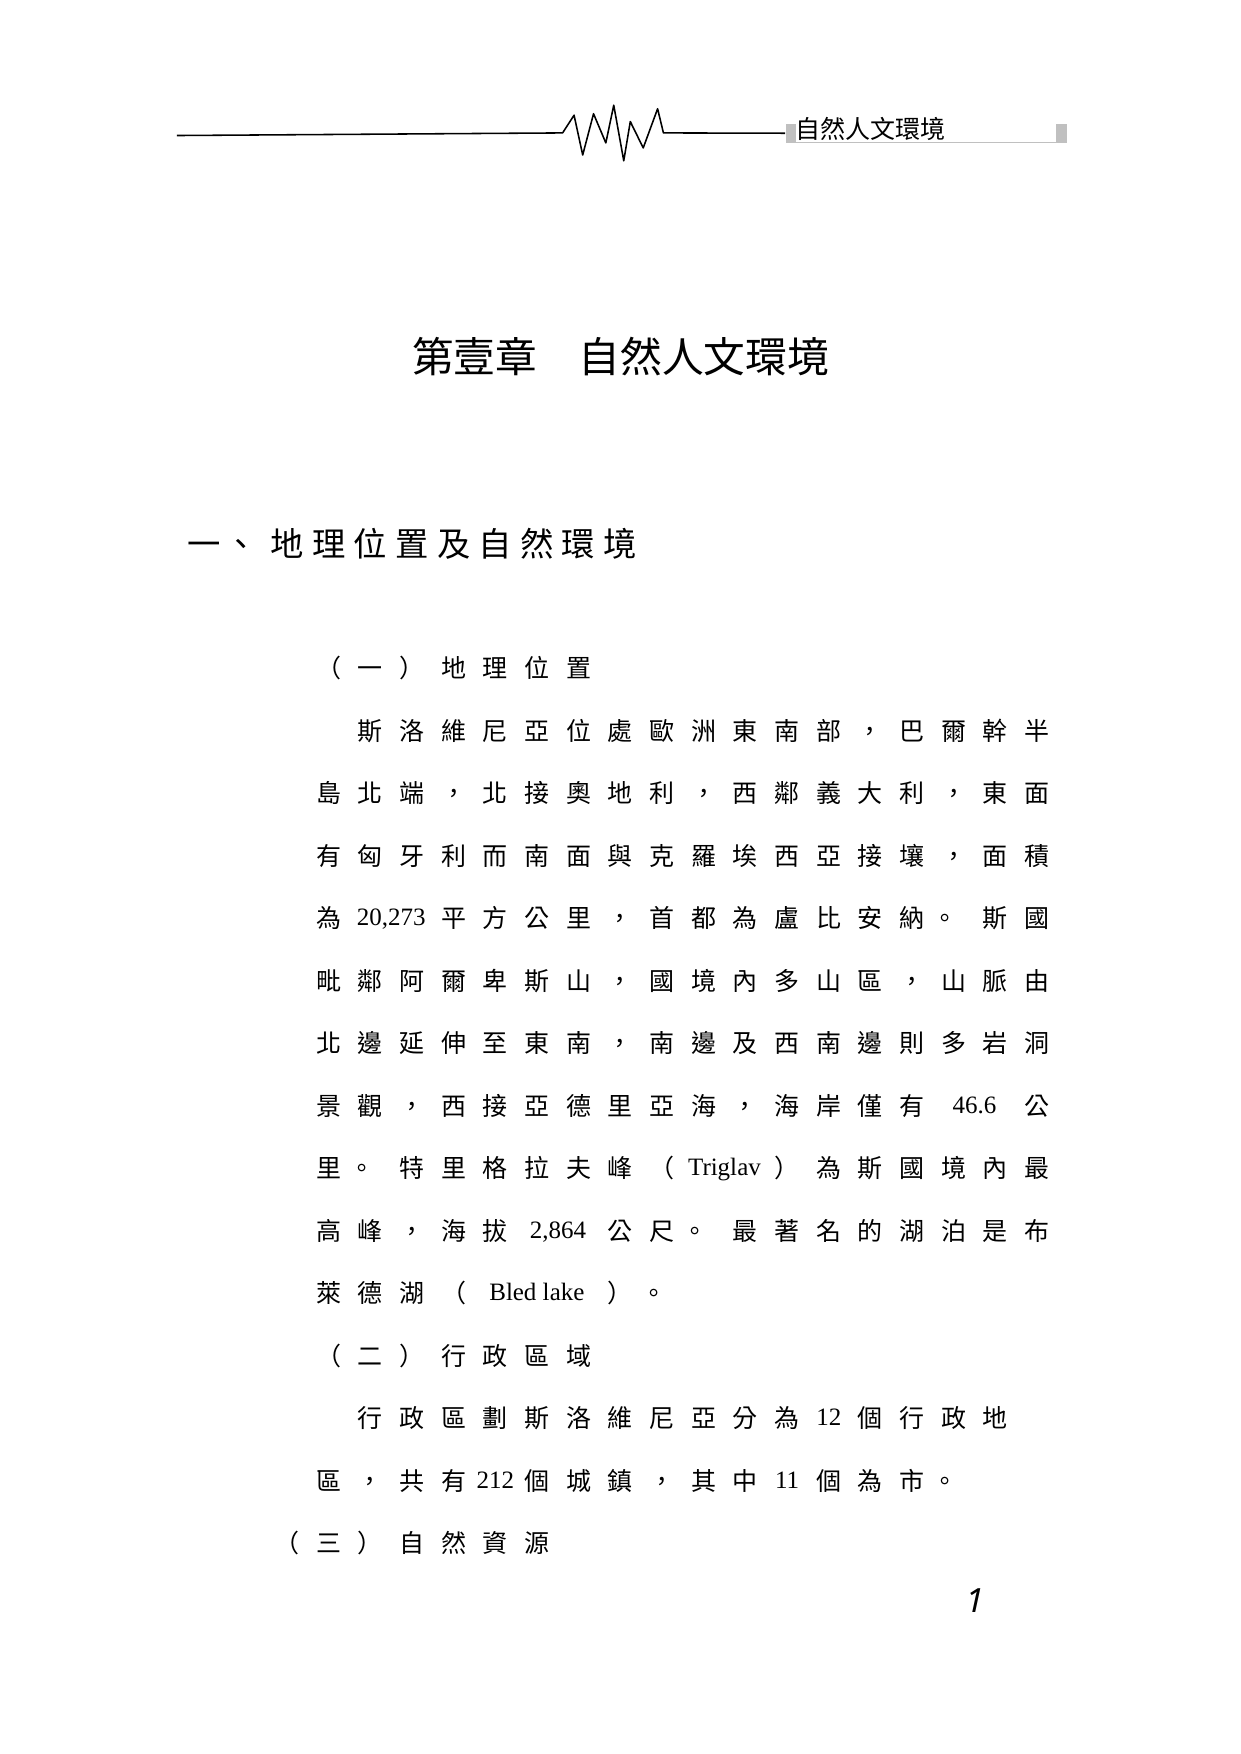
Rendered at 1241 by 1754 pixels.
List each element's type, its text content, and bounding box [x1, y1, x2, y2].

text 行政區劃斯洛維尼亞分為12個行政地區，共有212個城鎮，其中11個為市。 [281, 1375, 1058, 1500]
text 斯洛維尼亞位處歐洲東南部，巴爾幹半島北端，北接奧地利，西鄰義大利，東面有匈牙利而南面與克羅埃西亞接壤，面積為20,273平方公里，首都為盧比安納。斯國毗鄰阿爾卑斯山，國境內多山區，山脈由北邊延伸至東南，南邊及西南邊則多岩洞景觀，西接亞德里亞海，海岸僅有46.6公里。特里格拉夫峰（Triglav）為斯國境內最高峰，海拔2,864公尺。最著名的湖泊是布萊德湖（Bled lake）。 [281, 688, 1058, 1313]
text （一）地理位置 [281, 625, 1058, 688]
text （二）行政區域 [281, 1313, 1058, 1375]
text （三）自然資源 [183, 1500, 1058, 1563]
text 第壹章 自然人文環境 [183, 313, 1058, 375]
text 一、地理位置及自然環境 [183, 500, 1058, 563]
